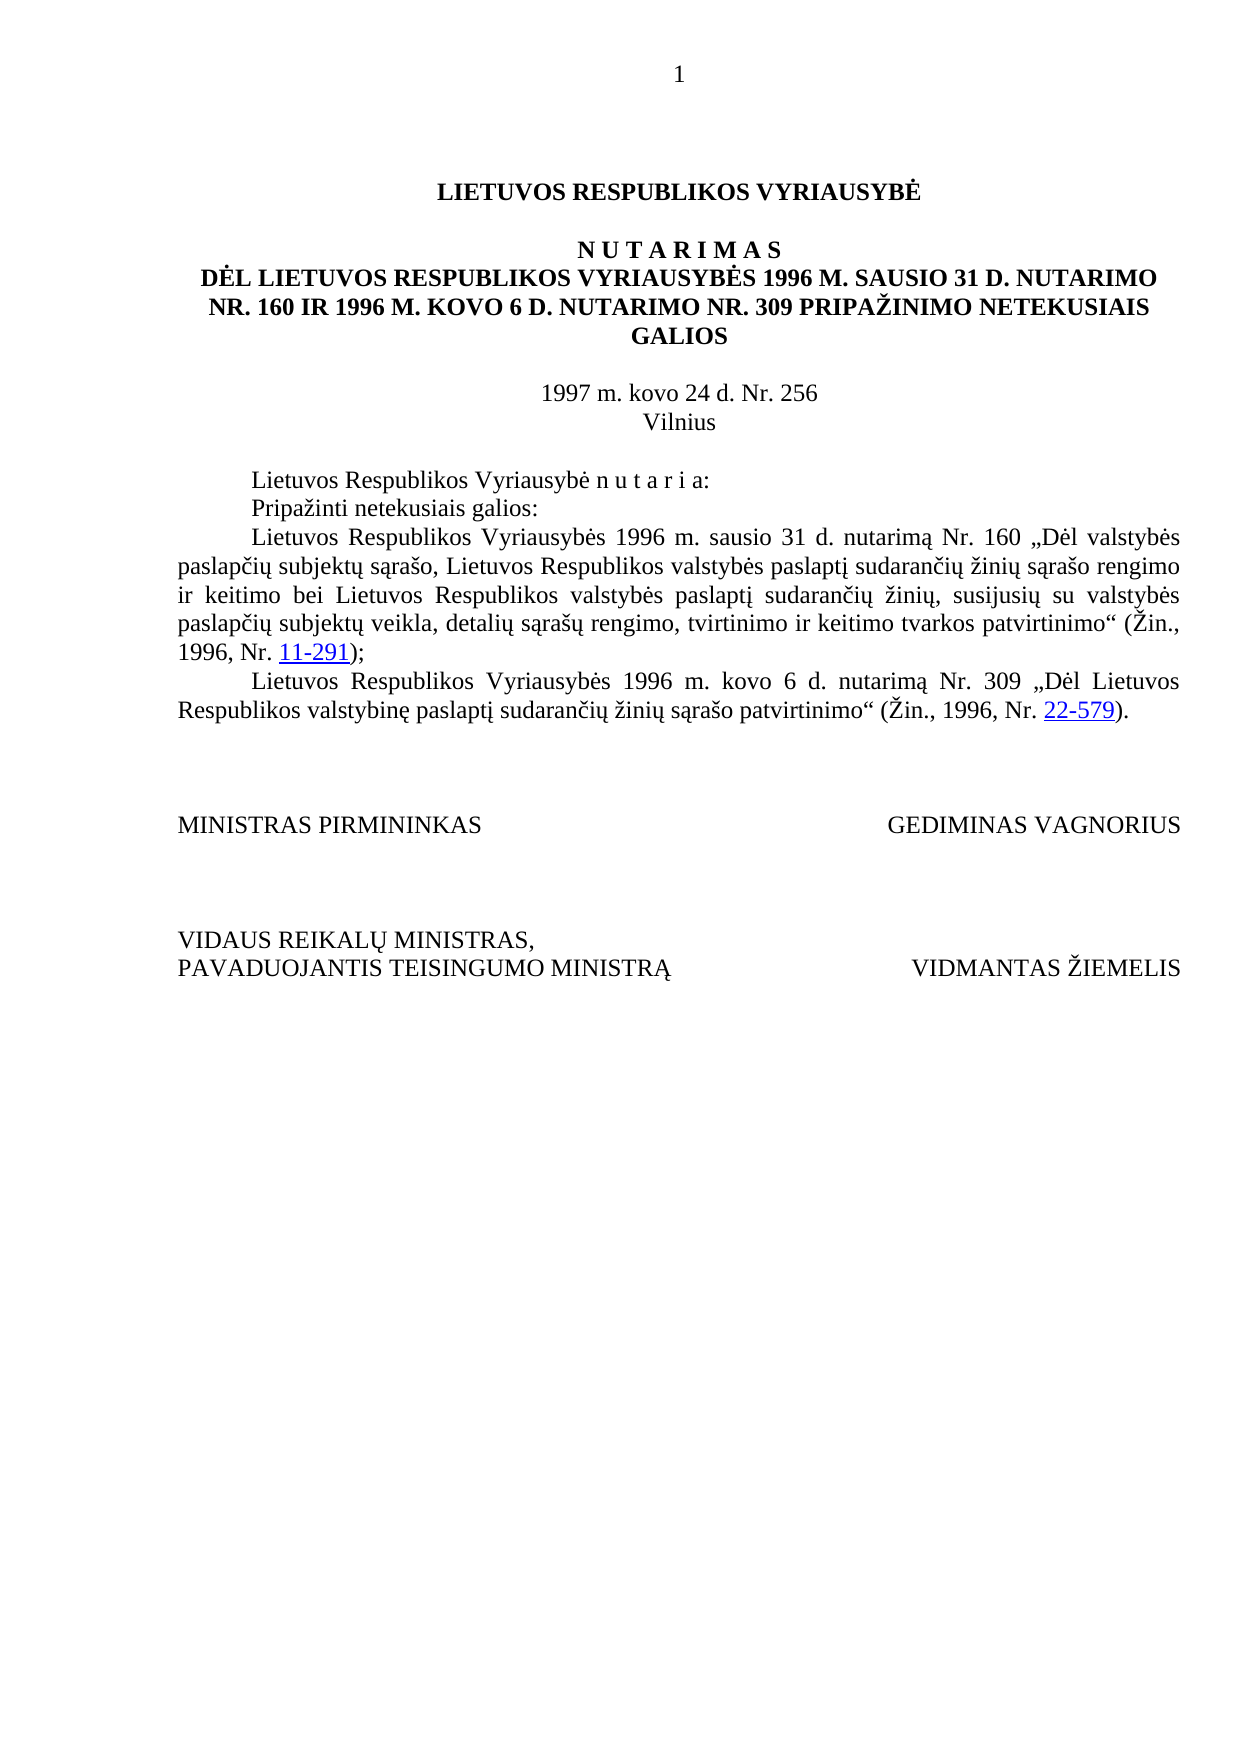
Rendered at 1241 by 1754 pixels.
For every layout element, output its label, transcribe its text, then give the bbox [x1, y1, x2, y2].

text 1997 m. kovo 24 d. Nr. 256 [177, 378, 1181, 407]
text Lietuvos Respublikos Vyriausybės 1996 m. kovo 6 d. nutarimą Nr. 309 „Dėl Lietuvos Respublikos valstybinę paslaptį sudarančių žinių sąrašo patvirtinimo“ (Žin., 1996, Nr. 22-579). [177, 666, 1181, 723]
text MINISTRAS PIRMININKAS GEDIMINAS VAGNORIUS [177, 810, 1181, 838]
text VIDAUS REIKALŲ MINISTRAS, [177, 925, 1181, 953]
text DĖL LIETUVOS RESPUBLIKOS VYRIAUSYBĖS 1996 M. SAUSIO 31 D. NUTARIMO NR. 160 IR 1996 M. KOVO 6 D. NUTARIMO NR. 309 PRIPAŽINIMO NETEKUSIAIS GALIOS [177, 263, 1181, 350]
text Pripažinti netekusiais galios: [177, 493, 1181, 522]
text Lietuvos Respublikos Vyriausybė nutaria: [177, 465, 1181, 493]
text Vilnius [177, 407, 1181, 436]
text PAVADUOJANTIS TEISINGUMO MINISTRĄ VIDMANTAS ŽIEMELIS [177, 953, 1181, 982]
text LIETUVOS RESPUBLIKOS VYRIAUSYBĖ [177, 177, 1181, 206]
text Lietuvos Respublikos Vyriausybės 1996 m. sausio 31 d. nutarimą Nr. 160 „Dėl valstybės paslapčių subjektų sąrašo, Lietuvos Respublikos valstybės paslaptį sudarančių žinių sąrašo rengimo ir keitimo bei Lietuvos Respublikos valstybės paslaptį sudarančių žinių, susijusių su valstybės paslapčių subjektų veikla, detalių sąrašų rengimo, tvirtinimo ir keitimo tvarkos patvirtinimo“ (Žin., 1996, Nr. 11-291); [177, 522, 1181, 666]
text N U T A R I M A S [177, 235, 1181, 263]
